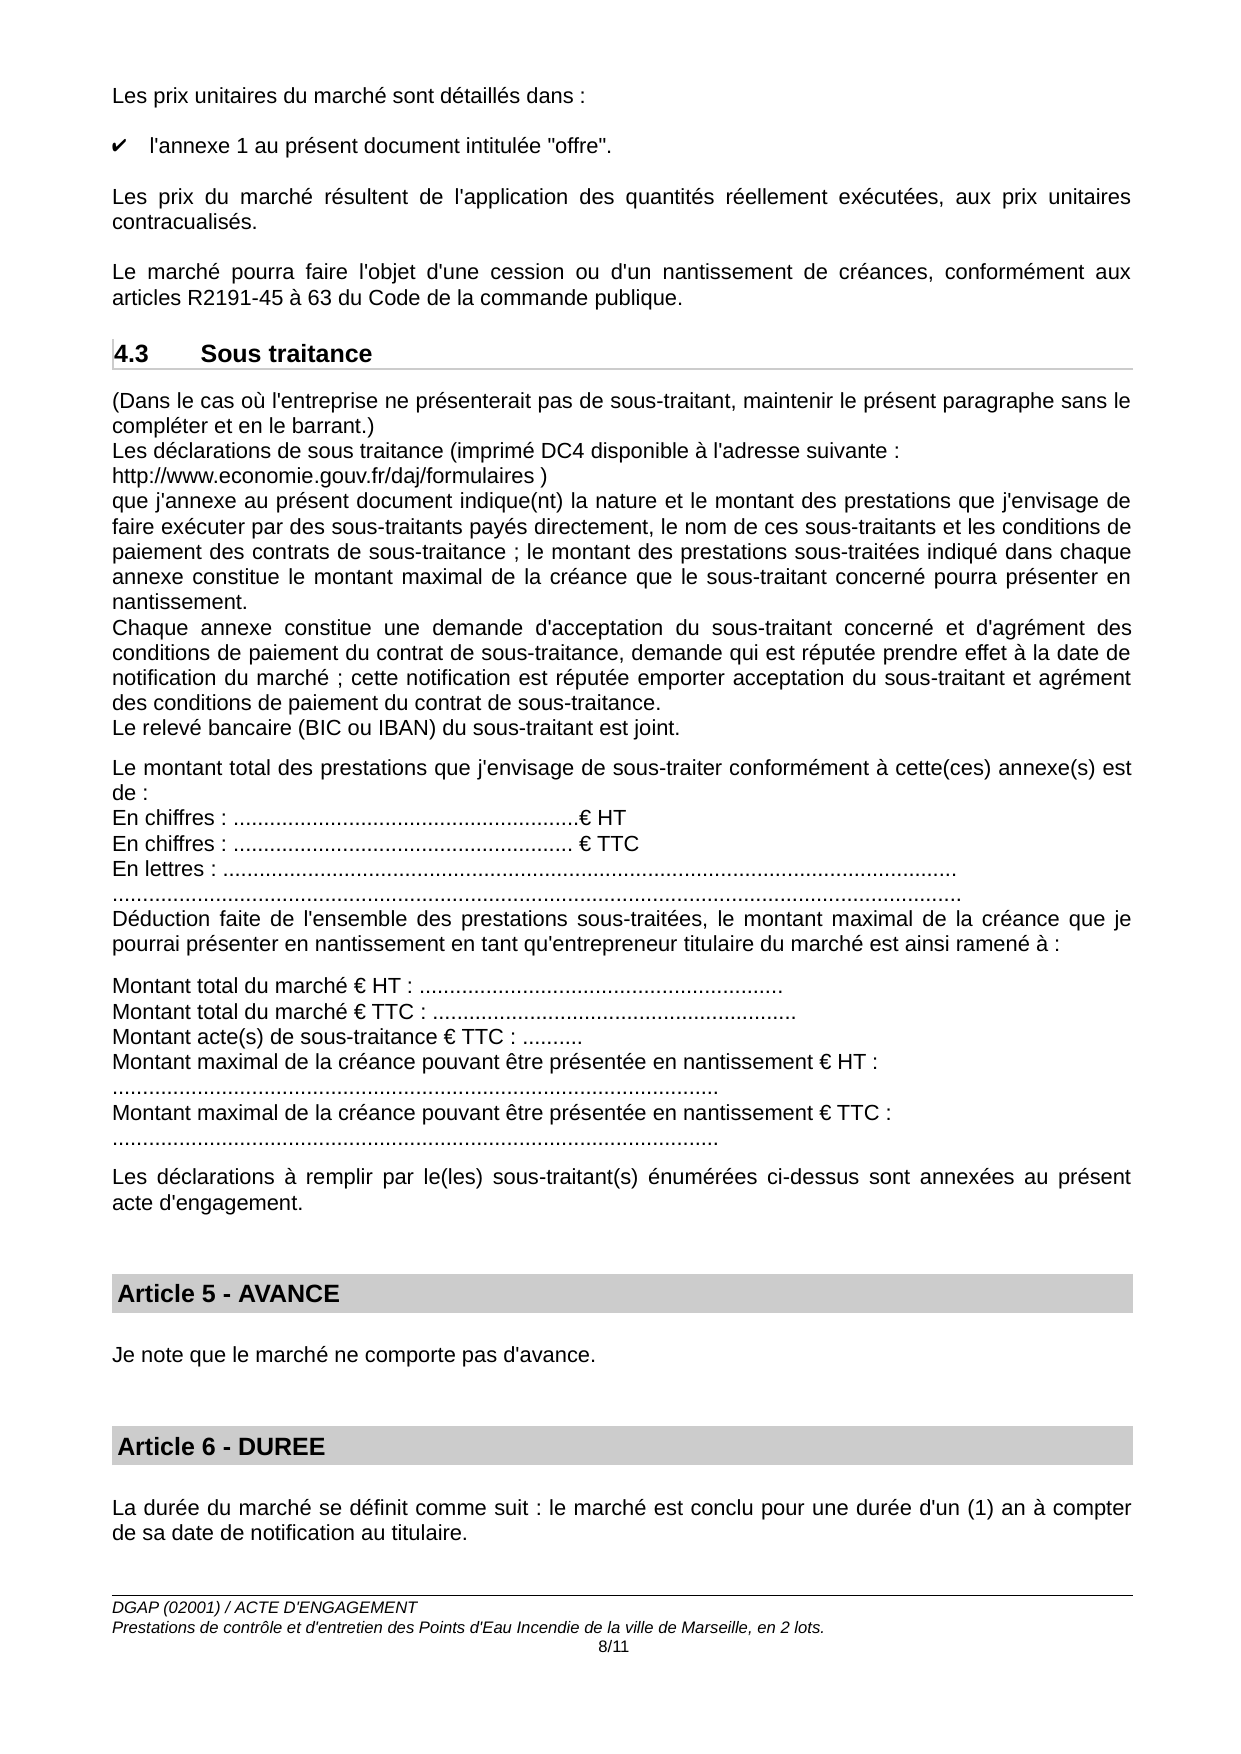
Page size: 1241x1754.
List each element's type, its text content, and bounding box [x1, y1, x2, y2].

text que j'annexe au présent document indique(nt) la nature et le montant des prestations que j'envisage de faire exécuter par des sous-traitants payés directement, le nom de ces sous-traitants et les conditions de paiement des contrats de sous-traitance ; le montant des prestations sous-traitées indiqué dans chaque annexe constitue le montant maximal de la créance que le sous-traitant concerné pourra présenter en nantissement. [112, 488, 1133, 614]
text Le marché pourra faire l'objet d'une cession ou d'un nantissement de créances, conformément aux articles R2191-45 à 63 du Code de la commande publique. [112, 259, 1133, 309]
list l'annexe 1 au présent document intitulée "offre". [112, 133, 1133, 158]
subtitle Sous traitance [114, 339, 1133, 368]
text Les prix unitaires du marché sont détaillés dans : [112, 83, 1133, 108]
text .................................................................................................... [112, 1124, 1133, 1150]
text .................................................................................................... [112, 1074, 1133, 1099]
subtitle DUREE [114, 1429, 1131, 1463]
text Montant maximal de la créance pouvant être présentée en nantissement € HT : [112, 1049, 1133, 1074]
text Je note que le marché ne comporte pas d'avance. [112, 1342, 1133, 1367]
text En lettres : ......................................................................................................................... [112, 856, 1133, 881]
text (Dans le cas où l'entreprise ne présenterait pas de sous-traitant, maintenir le présent paragraphe sans le compléter et en le barrant.) [112, 388, 1133, 438]
text Montant acte(s) de sous-traitance € TTC : .......... [112, 1024, 1133, 1049]
text Montant total du marché € HT : ............................................................ [112, 973, 1133, 998]
text Montant maximal de la créance pouvant être présentée en nantissement € TTC : [112, 1099, 1133, 1124]
text En chiffres : ........................................................ € TTC [112, 831, 1133, 856]
text Déduction faite de l'ensemble des prestations sous-traitées, le montant maximal de la créance que je pourrai présenter en nantissement en tant qu'entrepreneur titulaire du marché est ainsi ramené à : [112, 906, 1133, 957]
text Les déclarations de sous traitance (imprimé DC4 disponible à l'adresse suivante : [112, 438, 1133, 463]
text Montant total du marché € TTC : ............................................................ [112, 998, 1133, 1024]
text En chiffres : .........................................................€ HT [112, 805, 1133, 831]
text ............................................................................................................................................ [112, 881, 1133, 906]
subtitle AVANCE [114, 1276, 1131, 1310]
text Le montant total des prestations que j'envisage de sous-traiter conformément à cette(ces) annexe(s) est de : [112, 755, 1133, 805]
text Chaque annexe constitue une demande d'acceptation du sous-traitant concerné et d'agrément des conditions de paiement du contrat de sous-traitance, demande qui est réputée prendre effet à la date de notification du marché ; cette notification est réputée emporter acceptation du sous-traitant et agrément des conditions de paiement du contrat de sous-traitance. [112, 614, 1133, 715]
text Les déclarations à remplir par le(les) sous-traitant(s) énumérées ci-dessus sont annexées au présent acte d'engagement. [112, 1164, 1133, 1214]
text La durée du marché se définit comme suit : le marché est conclu pour une durée d'un (1) an à compter de sa date de notification au titulaire. [112, 1495, 1133, 1545]
text Le relevé bancaire (BIC ou IBAN) du sous-traitant est joint. [112, 715, 1133, 741]
text Les prix du marché résultent de l'application des quantités réellement exécutées, aux prix unitaires contracualisés. [112, 183, 1133, 234]
text http://www.economie.gouv.fr/daj/formulaires ) [112, 463, 1133, 488]
